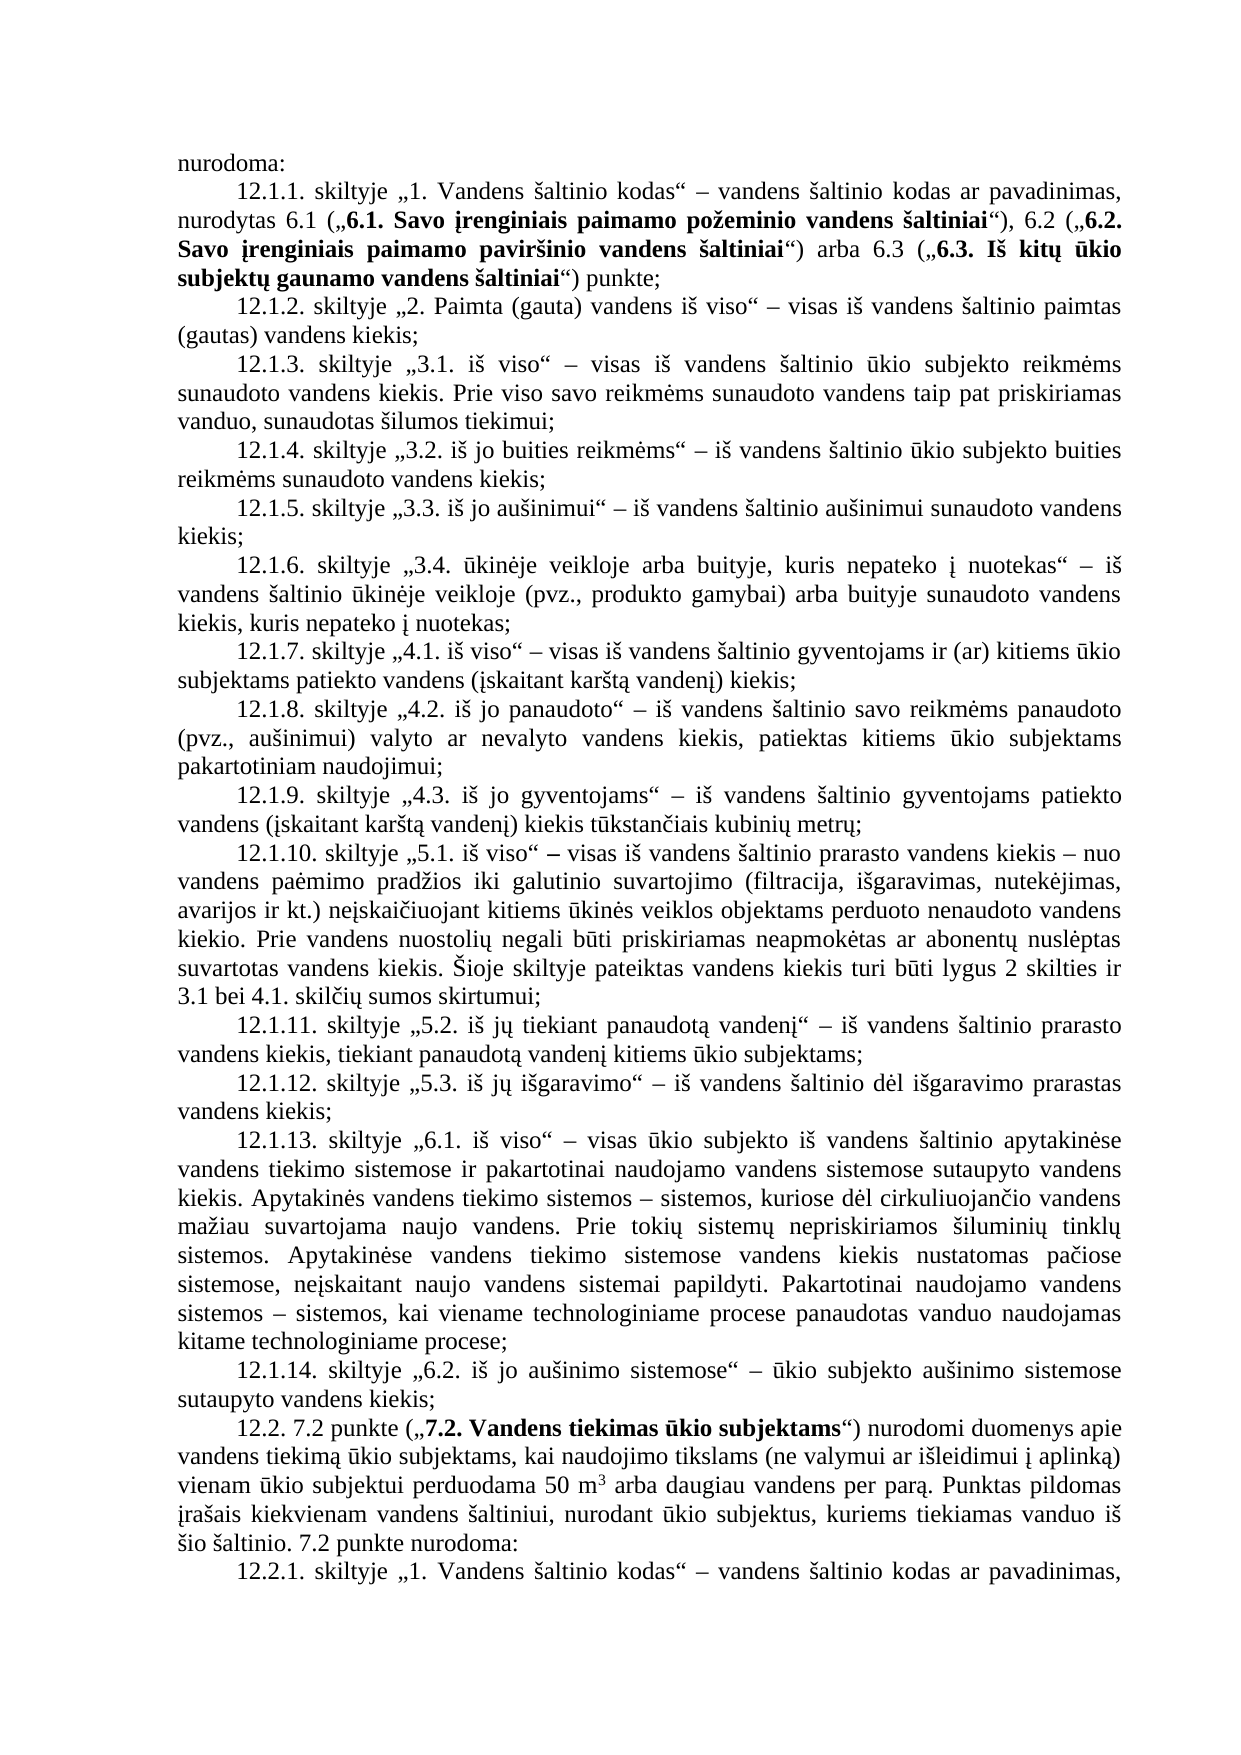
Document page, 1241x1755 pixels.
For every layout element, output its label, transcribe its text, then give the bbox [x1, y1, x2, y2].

text 12.1.7. skiltyje „4.1. iš viso“ – visas iš vandens šaltinio gyventojams ir (ar) kitiems ūkio subjektams patiekto vandens (įskaitant karštą vandenį) kiekis; [177, 636, 1122, 694]
text 12.1.1. skiltyje „1. Vandens šaltinio kodas“ – vandens šaltinio kodas ar pavadinimas, nurodytas 6.1 („6.1. Savo įrenginiais paimamo požeminio vandens šaltiniai“), 6.2 („6.2. Savo įrenginiais paimamo paviršinio vandens šaltiniai“) arba 6.3 („6.3. Iš kitų ūkio subjektų gaunamo vandens šaltiniai“) punkte; [177, 176, 1122, 291]
text 12.1.2. skiltyje „2. Paimta (gauta) vandens iš viso“ – visas iš vandens šaltinio paimtas (gautas) vandens kiekis; [177, 291, 1122, 349]
text 12.1.11. skiltyje „5.2. iš jų tiekiant panaudotą vandenį“ – iš vandens šaltinio prarasto vandens kiekis, tiekiant panaudotą vandenį kitiems ūkio subjektams; [177, 1010, 1122, 1068]
text 12.1.12. skiltyje „5.3. iš jų išgaravimo“ – iš vandens šaltinio dėl išgaravimo prarastas vandens kiekis; [177, 1068, 1122, 1125]
text 12.1.13. skiltyje „6.1. iš viso“ – visas ūkio subjekto iš vandens šaltinio apytakinėse vandens tiekimo sistemose ir pakartotinai naudojamo vandens sistemose sutaupyto vandens kiekis. Apytakinės vandens tiekimo sistemos – sistemos, kuriose dėl cirkuliuojančio vandens mažiau suvartojama naujo vandens. Prie tokių sistemų nepriskiriamos šiluminių tinklų sistemos. Apytakinėse vandens tiekimo sistemose vandens kiekis nustatomas pačiose sistemose, neįskaitant naujo vandens sistemai papildyti. Pakartotinai naudojamo vandens sistemos – sistemos, kai viename technologiniame procese panaudotas vanduo naudojamas kitame technologiniame procese; [177, 1125, 1122, 1355]
text 12.1.10. skiltyje „5.1. iš viso“ – visas iš vandens šaltinio prarasto vandens kiekis – nuo vandens paėmimo pradžios iki galutinio suvartojimo (filtracija, išgaravimas, nutekėjimas, avarijos ir kt.) neįskaičiuojant kitiems ūkinės veiklos objektams perduoto nenaudoto vandens kiekio. Prie vandens nuostolių negali būti priskiriamas neapmokėtas ar abonentų nuslėptas suvartotas vandens kiekis. Šioje skiltyje pateiktas vandens kiekis turi būti lygus 2 skilties ir 3.1 bei 4.1. skilčių sumos skirtumui; [177, 838, 1122, 1010]
text 12.2. 7.2 punkte („7.2. Vandens tiekimas ūkio subjektams“) nurodomi duomenys apie vandens tiekimą ūkio subjektams, kai naudojimo tikslams (ne valymui ar išleidimui į aplinką) vienam ūkio subjektui perduodama 50 m3 arba daugiau vandens per parą. Punktas pildomas įrašais kiekvienam vandens šaltiniui, nurodant ūkio subjektus, kuriems tiekiamas vanduo iš šio šaltinio. 7.2 punkte nurodoma: [177, 1413, 1122, 1556]
text 12.1.5. skiltyje „3.3. iš jo aušinimui“ – iš vandens šaltinio aušinimui sunaudoto vandens kiekis; [177, 493, 1122, 550]
text 12.1.3. skiltyje „3.1. iš viso“ – visas iš vandens šaltinio ūkio subjekto reikmėms sunaudoto vandens kiekis. Prie viso savo reikmėms sunaudoto vandens taip pat priskiriamas vanduo, sunaudotas šilumos tiekimui; [177, 349, 1122, 435]
text 12.1.8. skiltyje „4.2. iš jo panaudoto“ – iš vandens šaltinio savo reikmėms panaudoto (pvz., aušinimui) valyto ar nevalyto vandens kiekis, patiektas kitiems ūkio subjektams pakartotiniam naudojimui; [177, 694, 1122, 780]
text 12.1.4. skiltyje „3.2. iš jo buities reikmėms“ – iš vandens šaltinio ūkio subjekto buities reikmėms sunaudoto vandens kiekis; [177, 435, 1122, 493]
text 12.1.14. skiltyje „6.2. iš jo aušinimo sistemose“ – ūkio subjekto aušinimo sistemose sutaupyto vandens kiekis; [177, 1355, 1122, 1413]
text nurodoma: [177, 148, 1122, 176]
text 12.2.1. skiltyje „1. Vandens šaltinio kodas“ – vandens šaltinio kodas ar pavadinimas, [177, 1556, 1122, 1585]
text 12.1.9. skiltyje „4.3. iš jo gyventojams“ – iš vandens šaltinio gyventojams patiekto vandens (įskaitant karštą vandenį) kiekis tūkstančiais kubinių metrų; [177, 780, 1122, 838]
text 12.1.6. skiltyje „3.4. ūkinėje veikloje arba buityje, kuris nepateko į nuotekas“ – iš vandens šaltinio ūkinėje veikloje (pvz., produkto gamybai) arba buityje sunaudoto vandens kiekis, kuris nepateko į nuotekas; [177, 550, 1122, 636]
